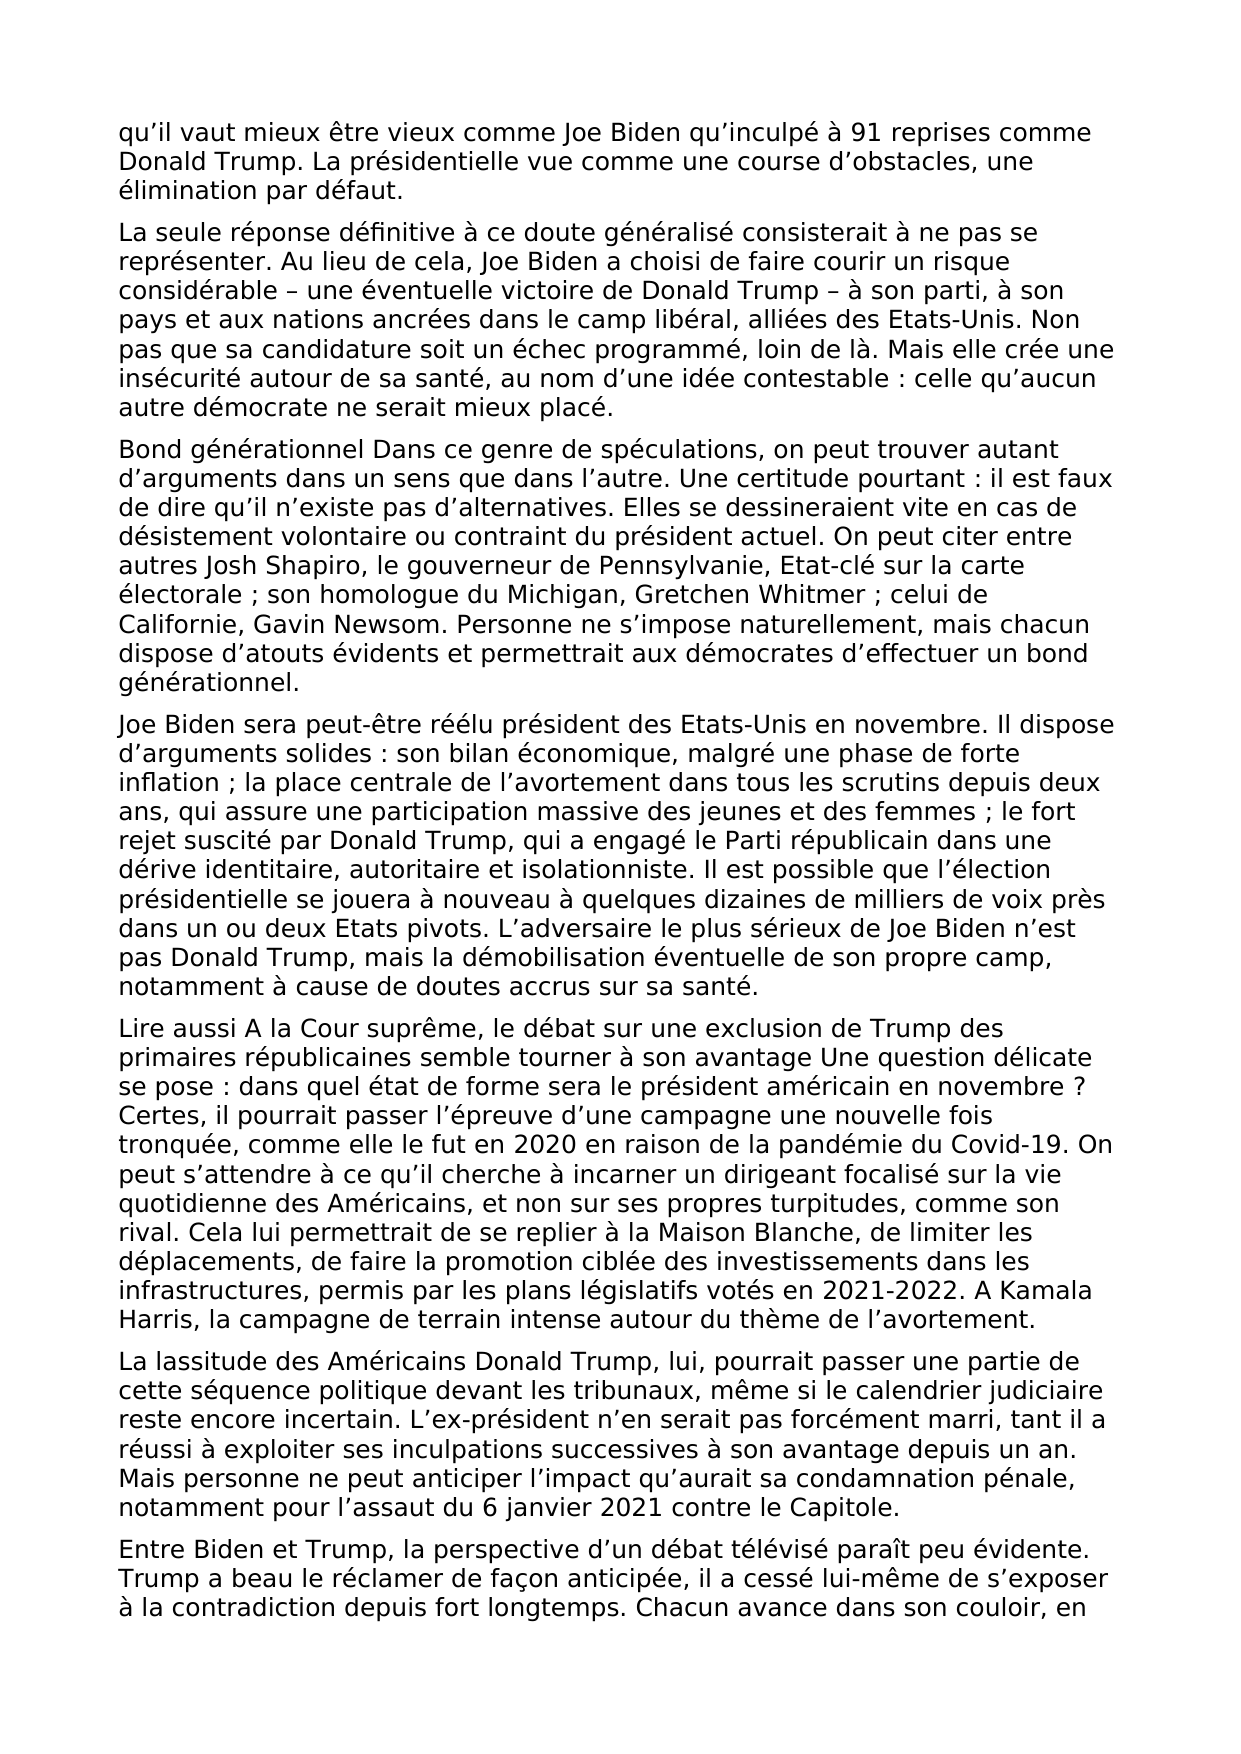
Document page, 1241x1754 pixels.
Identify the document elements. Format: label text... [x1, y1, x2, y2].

text La lassitude des Américains Donald Trump, lui, pourrait passer une partie de cette séquence politique devant les tribunaux, même si le calendrier judiciaire reste encore incertain. L’ex-président n’en serait pas forcément marri, tant il a réussi à exploiter ses inculpations successives à son avantage depuis un an. Mais personne ne peut anticiper l’impact qu’aurait sa condamnation pénale, notamment pour l’assaut du 6 janvier 2021 contre le Capitole. [118, 1347, 1122, 1522]
text Joe Biden sera peut-être réélu président des Etats-Unis en novembre. Il dispose d’arguments solides : son bilan économique, malgré une phase de forte inflation ; la place centrale de l’avortement dans tous les scrutins depuis deux ans, qui assure une participation massive des jeunes et des femmes ; le fort rejet suscité par Donald Trump, qui a engagé le Parti républicain dans une dérive identitaire, autoritaire et isolationniste. Il est possible que l’élection présidentielle se jouera à nouveau à quelques dizaines de milliers de voix près dans un ou deux Etats pivots. L’adversaire le plus sérieux de Joe Biden n’est pas Donald Trump, mais la démobilisation éventuelle de son propre camp, notamment à cause de doutes accrus sur sa santé. [118, 710, 1122, 1001]
text Bond générationnel Dans ce genre de spéculations, on peut trouver autant d’arguments dans un sens que dans l’autre. Une certitude pourtant : il est faux de dire qu’il n’existe pas d’alternatives. Elles se dessineraient vite en cas de désistement volontaire ou contraint du président actuel. On peut citer entre autres Josh Shapiro, le gouverneur de Pennsylvanie, Etat-clé sur la carte électorale ; son homologue du Michigan, Gretchen Whitmer ; celui de Californie, Gavin Newsom. Personne ne s’impose naturellement, mais chacun dispose d’atouts évidents et permettrait aux démocrates d’effectuer un bond générationnel. [118, 435, 1122, 697]
text qu’il vaut mieux être vieux comme Joe Biden qu’inculpé à 91 reprises comme Donald Trump. La présidentielle vue comme une course d’obstacles, une élimination par défaut. [118, 118, 1122, 206]
text Lire aussi A la Cour suprême, le débat sur une exclusion de Trump des primaires républicaines semble tourner à son avantage Une question délicate se pose : dans quel état de forme sera le président américain en novembre ? Certes, il pourrait passer l’épreuve d’une campagne une nouvelle fois tronquée, comme elle le fut en 2020 en raison de la pandémie du Covid-19. On peut s’attendre à ce qu’il cherche à incarner un dirigeant focalisé sur la vie quotidienne des Américains, et non sur ses propres turpitudes, comme son rival. Cela lui permettrait de se replier à la Maison Blanche, de limiter les déplacements, de faire la promotion ciblée des investissements dans les infrastructures, permis par les plans législatifs votés en 2021-2022. A Kamala Harris, la campagne de terrain intense autour du thème de l’avortement. [118, 1014, 1122, 1335]
text La seule réponse définitive à ce doute généralisé consisterait à ne pas se représenter. Au lieu de cela, Joe Biden a choisi de faire courir un risque considérable – une éventuelle victoire de Donald Trump – à son parti, à son pays et aux nations ancrées dans le camp libéral, alliées des Etats-Unis. Non pas que sa candidature soit un échec programmé, loin de là. Mais elle crée une insécurité autour de sa santé, au nom d’une idée contestable : celle qu’aucun autre démocrate ne serait mieux placé. [118, 218, 1122, 422]
text Entre Biden et Trump, la perspective d’un débat télévisé paraît peu évidente. Trump a beau le réclamer de façon anticipée, il a cessé lui-même de s’exposer à la contradiction depuis fort longtemps. Chacun avance dans son couloir, en [118, 1535, 1122, 1622]
